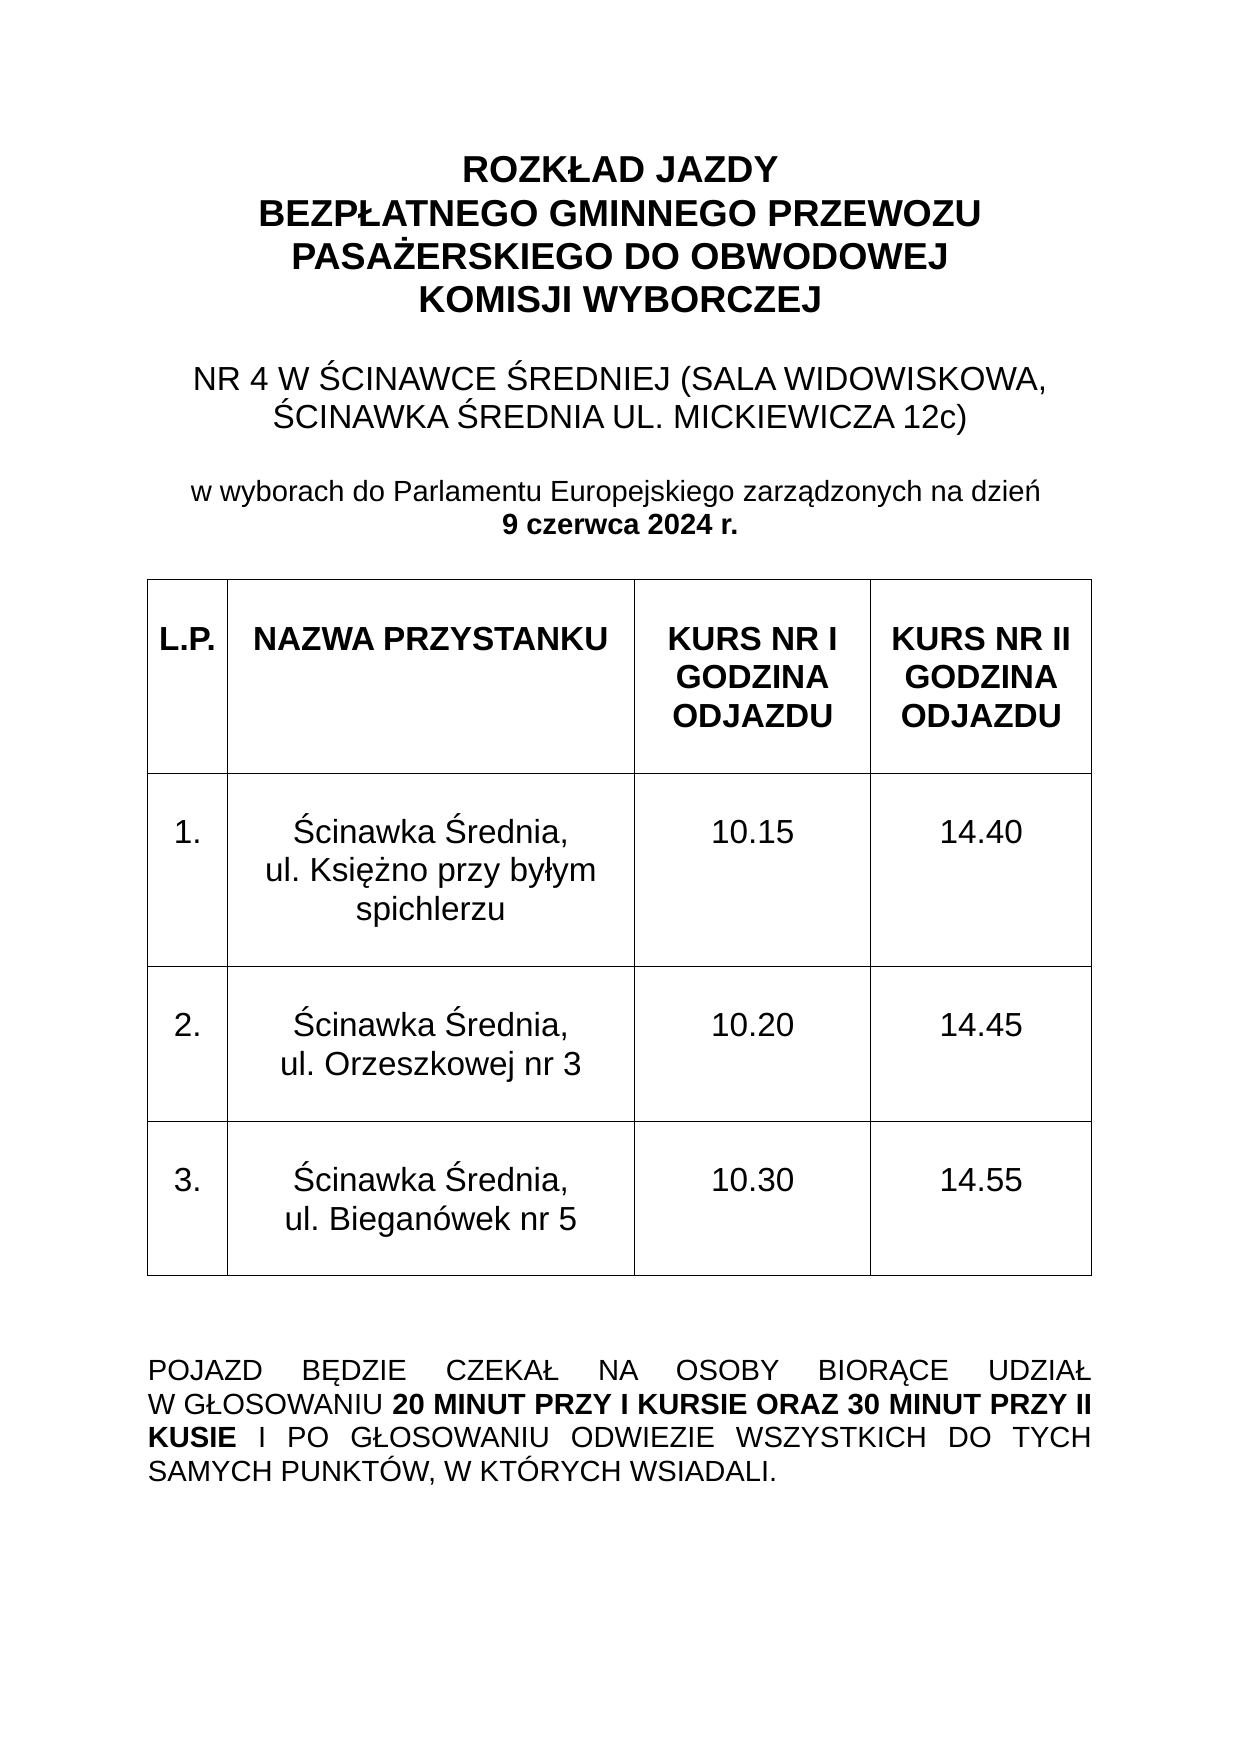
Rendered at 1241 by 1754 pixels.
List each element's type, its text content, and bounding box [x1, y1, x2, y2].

table_cell Ścinawka Średnia, ul. Księżno przy byłym spichlerzu [228, 774, 634, 966]
table_cell 14.55 [871, 1122, 1091, 1275]
table_cell 2. [148, 967, 227, 1121]
table_cell 14.40 [871, 774, 1091, 966]
table_cell Ścinawka Średnia, ul. Bieganówek nr 5 [228, 1122, 634, 1275]
text KOMISJI WYBORCZEJ [148, 277, 1093, 320]
table_header KURS NR I GODZINA ODJAZDU [635, 580, 870, 773]
text w wyborach do Parlamentu Europejskiego zarządzonych na dzień [148, 474, 1093, 507]
text NR 4 W ŚCINAWCE ŚREDNIEJ (SALA WIDOWISKOWA, ŚCINAWKA ŚREDNIA UL. MICKIEWICZA 12c) [148, 358, 1093, 435]
text BEZPŁATNEGO GMINNEGO PRZEWOZU [148, 191, 1093, 234]
table_cell Ścinawka Średnia, ul. Orzeszkowej nr 3 [228, 967, 634, 1121]
table_cell 1. [148, 774, 227, 966]
text PASAŻERSKIEGO DO OBWODOWEJ [148, 234, 1093, 277]
table_cell 10.30 [635, 1122, 870, 1275]
table_header KURS NR II GODZINA ODJAZDU [871, 580, 1091, 773]
table_cell 3. [148, 1122, 227, 1275]
text 9 czerwca 2024 r. [148, 507, 1093, 541]
table_header L.P. [148, 580, 227, 773]
table_cell 10.20 [635, 967, 870, 1121]
table_header NAZWA PRZYSTANKU [228, 580, 634, 773]
table_cell 10.15 [635, 774, 870, 966]
table_cell 14.45 [871, 967, 1091, 1121]
text POJAZD BĘDZIE CZEKAŁ NA OSOBY BIORĄCE UDZIAŁ W GŁOSOWANIU 20 MINUT PRZY I KURSIE ORAZ 30 MINUT PRZY II KUSIE I PO GŁOSOWANIU ODWIEZIE WSZYSTKICH DO TYCH SAMYCH PUNKTÓW, W KTÓRYCH WSIADALI. [148, 1353, 1093, 1487]
text ROZKŁAD JAZDY [148, 148, 1093, 191]
